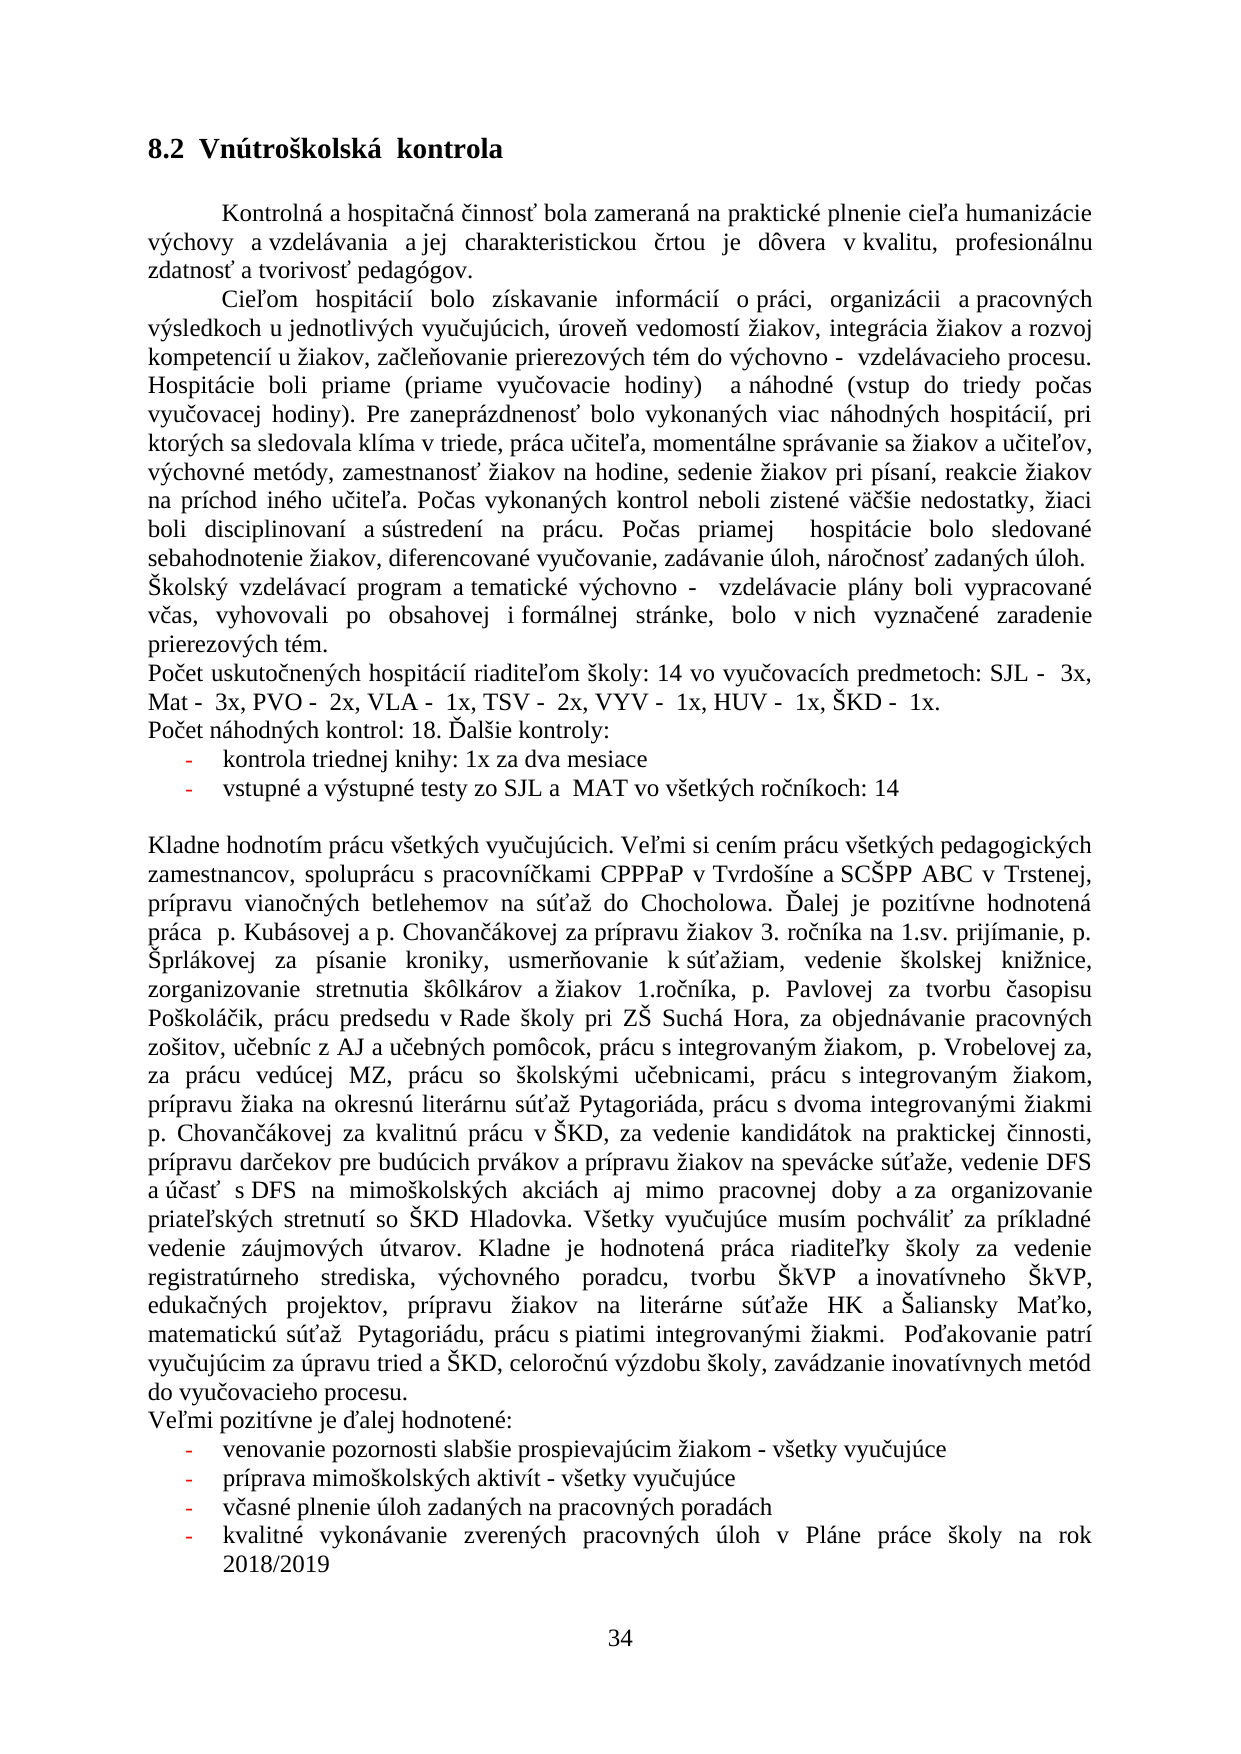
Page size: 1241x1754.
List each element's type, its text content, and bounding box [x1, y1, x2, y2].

text Kladne hodnotím prácu všetkých vyučujúcich. Veľmi si cením prácu všetkých pedagogických zamestnancov, spoluprácu s pracovníčkami CPPPaP v Tvrdošíne a SCŠPP ABC v Trstenej, prípravu vianočných betlehemov na súťaž do Chocholowa. Ďalej je pozitívne hodnotená práca p. Kubásovej a p. Chovančákovej za prípravu žiakov 3. ročníka na 1.sv. prijímanie, p. Šprlákovej za písanie kroniky, usmerňovanie k súťažiam, vedenie školskej knižnice, zorganizovanie stretnutia škôlkárov a žiakov 1.ročníka, p. Pavlovej za tvorbu časopisu Poškoláčik, prácu predsedu v Rade školy pri ZŠ Suchá Hora, za objednávanie pracovných zošitov, učebníc z AJ a učebných pomôcok, prácu s integrovaným žiakom, p. Vrobelovej za, za prácu vedúcej MZ, prácu so školskými učebnicami, prácu s integrovaným žiakom, prípravu žiaka na okresnú literárnu súťaž Pytagoriáda, prácu s dvoma integrovanými žiakmi p. Chovančákovej za kvalitnú prácu v ŠKD, za vedenie kandidátok na praktickej činnosti, prípravu darčekov pre budúcich prvákov a prípravu žiakov na spevácke súťaže, vedenie DFS a účasť s DFS na mimoškolských akciách aj mimo pracovnej doby a za organizovanie priateľských stretnutí so ŠKD Hladovka. Všetky vyučujúce musím pochváliť za príkladné vedenie záujmových útvarov. Kladne je hodnotená práca riaditeľky školy za vedenie registratúrneho strediska, výchovného poradcu, tvorbu ŠkVP a inovatívneho ŠkVP, edukačných projektov, prípravu žiakov na literárne súťaže HK a Šaliansky Maťko, matematickú súťaž Pytagoriádu, prácu s piatimi integrovanými žiakmi. Poďakovanie patrí vyučujúcim za úpravu tried a ŠKD, celoročnú výzdobu školy, zavádzanie inovatívnych metód do vyučovacieho procesu. [148, 831, 1092, 1406]
text Kontrolná a hospitačná činnosť bola zameraná na praktické plnenie cieľa humanizácie výchovy a vzdelávania a jej charakteristickou črtou je dôvera v kvalitu, profesionálnu zdatnosť a tvorivosť pedagógov. [148, 198, 1092, 284]
list kvalitné vykonávanie zverených pracovných úloh v Pláne práce školy na rok 2018/2019 [185, 1521, 1092, 1578]
text Počet uskutočnených hospitácií riaditeľom školy: 14 vo vyučovacích predmetoch: SJL - 3x, Mat - 3x, PVO - 2x, VLA - 1x, TSV - 2x, VYV - 1x, HUV - 1x, ŠKD - 1x. [148, 658, 1092, 716]
list príprava mimoškolských aktivít - všetky vyučujúce [185, 1463, 1092, 1492]
list vstupné a výstupné testy zo SJL a MAT vo všetkých ročníkoch: 14 [185, 773, 1092, 802]
text Veľmi pozitívne je ďalej hodnotené: [148, 1406, 1092, 1434]
text Počet náhodných kontrol: 18. Ďalšie kontroly: [148, 716, 1092, 744]
text Školský vzdelávací program a tematické výchovno - vzdelávacie plány boli vypracované včas, vyhovovali po obsahovej i formálnej stránke, bolo v nich vyznačené zaradenie prierezových tém. [148, 572, 1092, 658]
list včasné plnenie úloh zadaných na pracovných poradách [185, 1492, 1092, 1521]
list venovanie pozornosti slabšie prospievajúcim žiakom - všetky vyučujúce [185, 1434, 1092, 1463]
list kontrola triednej knihy: 1x za dva mesiace [185, 744, 1092, 773]
text Cieľom hospitácií bolo získavanie informácií o práci, organizácii a pracovných výsledkoch u jednotlivých vyučujúcich, úroveň vedomostí žiakov, integrácia žiakov a rozvoj kompetencií u žiakov, začleňovanie prierezových tém do výchovno - vzdelávacieho procesu. Hospitácie boli priame (priame vyučovacie hodiny) a náhodné (vstup do triedy počas vyučovacej hodiny). Pre zaneprázdnenosť bolo vykonaných viac náhodných hospitácií, pri ktorých sa sledovala klíma v triede, práca učiteľa, momentálne správanie sa žiakov a učiteľov, výchovné metódy, zamestnanosť žiakov na hodine, sedenie žiakov pri písaní, reakcie žiakov na príchod iného učiteľa. Počas vykonaných kontrol neboli zistené väčšie nedostatky, žiaci boli disciplinovaní a sústredení na prácu. Počas priamej hospitácie bolo sledované sebahodnotenie žiakov, diferencované vyučovanie, zadávanie úloh, náročnosť zadaných úloh. [148, 284, 1092, 572]
text 8.2 Vnútroškolská kontrola [148, 131, 1092, 164]
